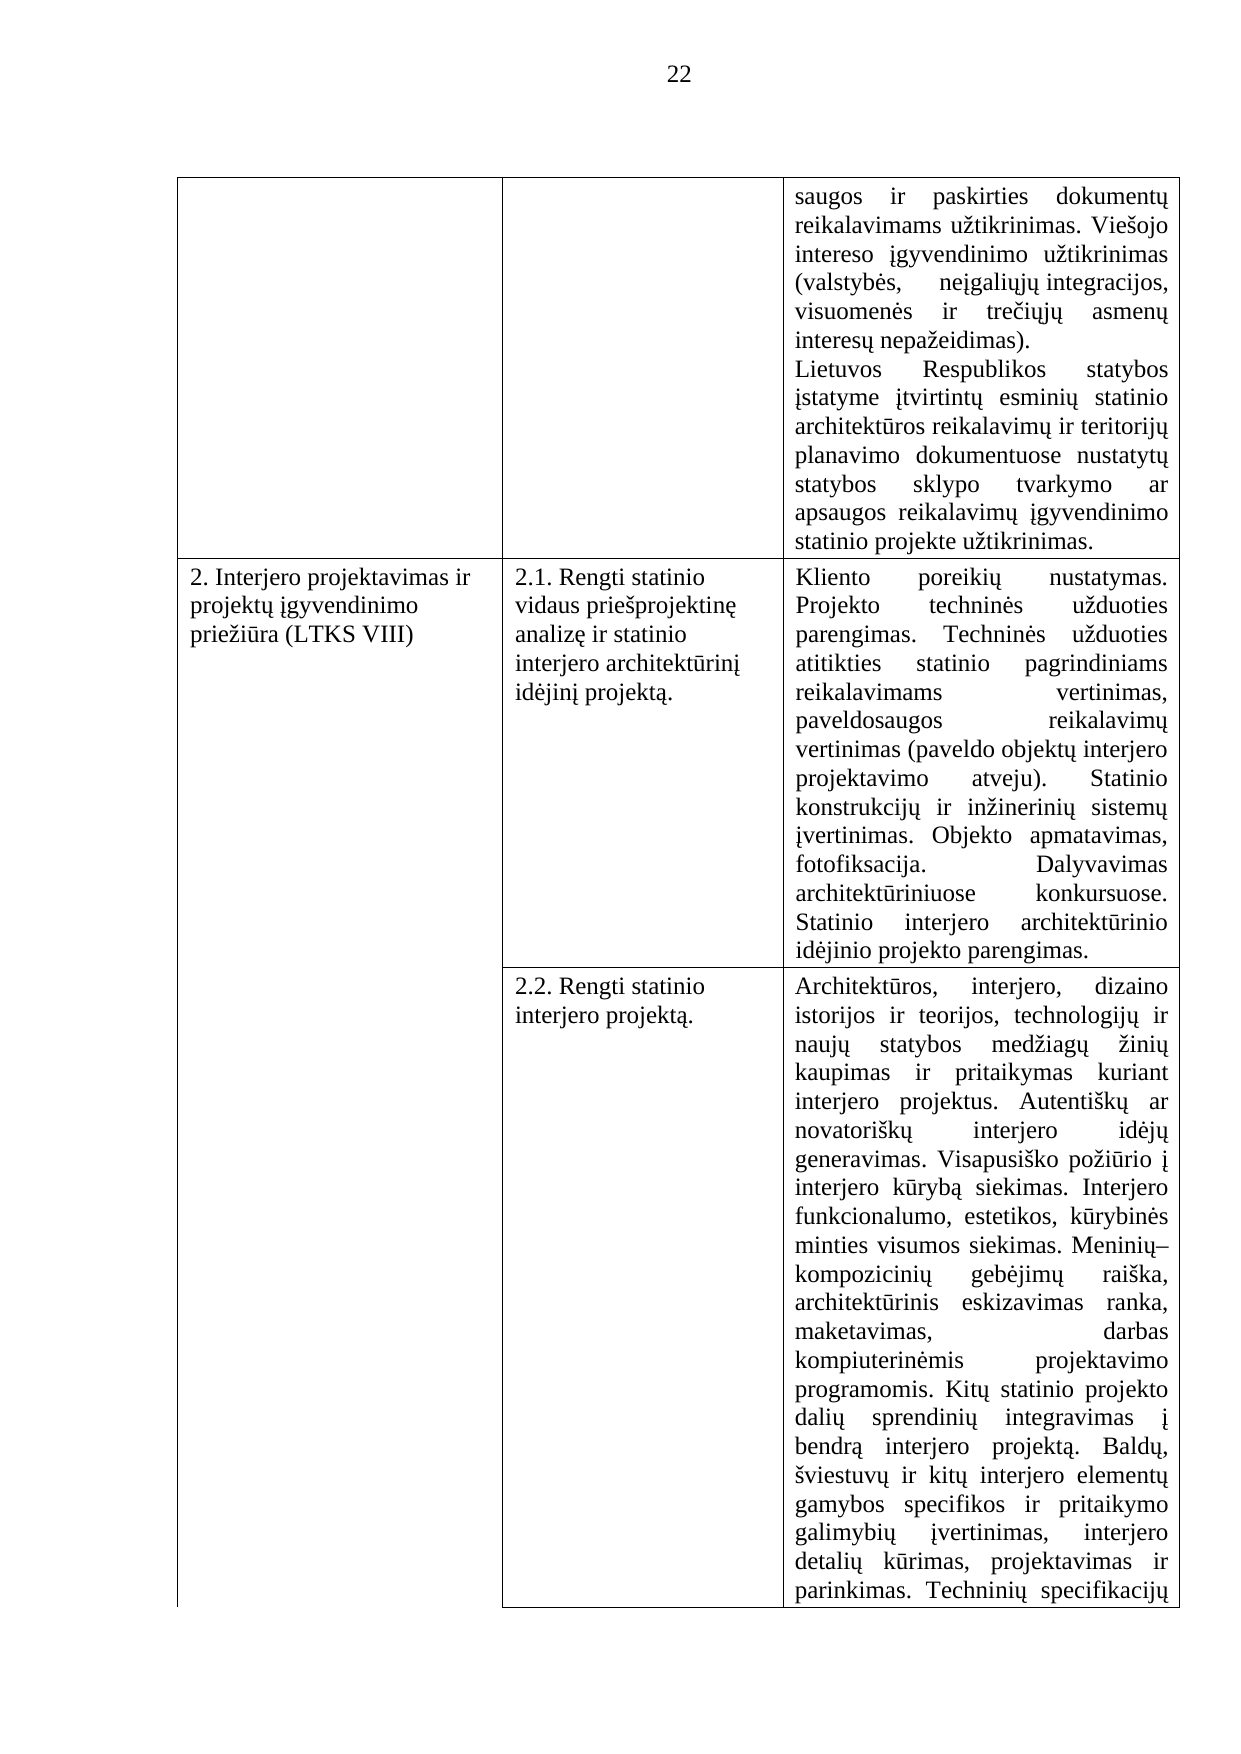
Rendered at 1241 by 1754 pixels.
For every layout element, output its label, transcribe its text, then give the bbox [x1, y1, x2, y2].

table_cell saugos ir paskirties dokumentų reikalavimams užtikrinimas. Viešojo intereso įgyvendinimo užtikrinimas (valstybės, neįgaliųjų integracijos, visuomenės ir trečiųjų asmenų interesų nepažeidimas). Lietuvos Respublikos statybos įstatyme įtvirtintų esminių statinio architektūros reikalavimų ir teritorijų planavimo dokumentuose nustatytų statybos sklypo tvarkymo ar apsaugos reikalavimų įgyvendinimo statinio projekte užtikrinimas. [784, 178, 1179, 558]
table_cell 2.1. Rengti statinio vidaus priešprojektinę analizę ir statinio interjero architektūrinį idėjinį projektą. [503, 559, 783, 967]
table_cell Kliento poreikių nustatymas. Projekto techninės užduoties parengimas. Techninės užduoties atitikties statinio pagrindiniams reikalavimams vertinimas, paveldosaugos reikalavimų vertinimas (paveldo objektų interjero projektavimo atveju). Statinio konstrukcijų ir inžinerinių sistemų įvertinimas. Objekto apmatavimas, fotofiksacija. Dalyvavimas architektūriniuose konkursuose. Statinio interjero architektūrinio idėjinio projekto parengimas. [784, 559, 1179, 967]
table_cell [178, 178, 502, 558]
table_cell 2. Interjero projektavimas ir projektų įgyvendinimo priežiūra (LTKS VIII) [178, 559, 502, 1607]
table_cell 2.2. Rengti statinio interjero projektą. [503, 968, 783, 1607]
table_cell [503, 178, 783, 558]
table_cell Architektūros, interjero, dizaino istorijos ir teorijos, technologijų ir naujų statybos medžiagų žinių kaupimas ir pritaikymas kuriant interjero projektus. Autentiškų ar novatoriškų interjero idėjų generavimas. Visapusiško požiūrio į interjero kūrybą siekimas. Interjero funkcionalumo, estetikos, kūrybinės minties visumos siekimas. Meninių–kompozicinių gebėjimų raiška, architektūrinis eskizavimas ranka, maketavimas, darbas kompiuterinėmis projektavimo programomis. Kitų statinio projekto dalių sprendinių integravimas į bendrą interjero projektą. Baldų, šviestuvų ir kitų interjero elementų gamybos specifikos ir pritaikymo galimybių įvertinimas, interjero detalių kūrimas, projektavimas ir parinkimas. Techninių specifikacijų [784, 968, 1179, 1607]
